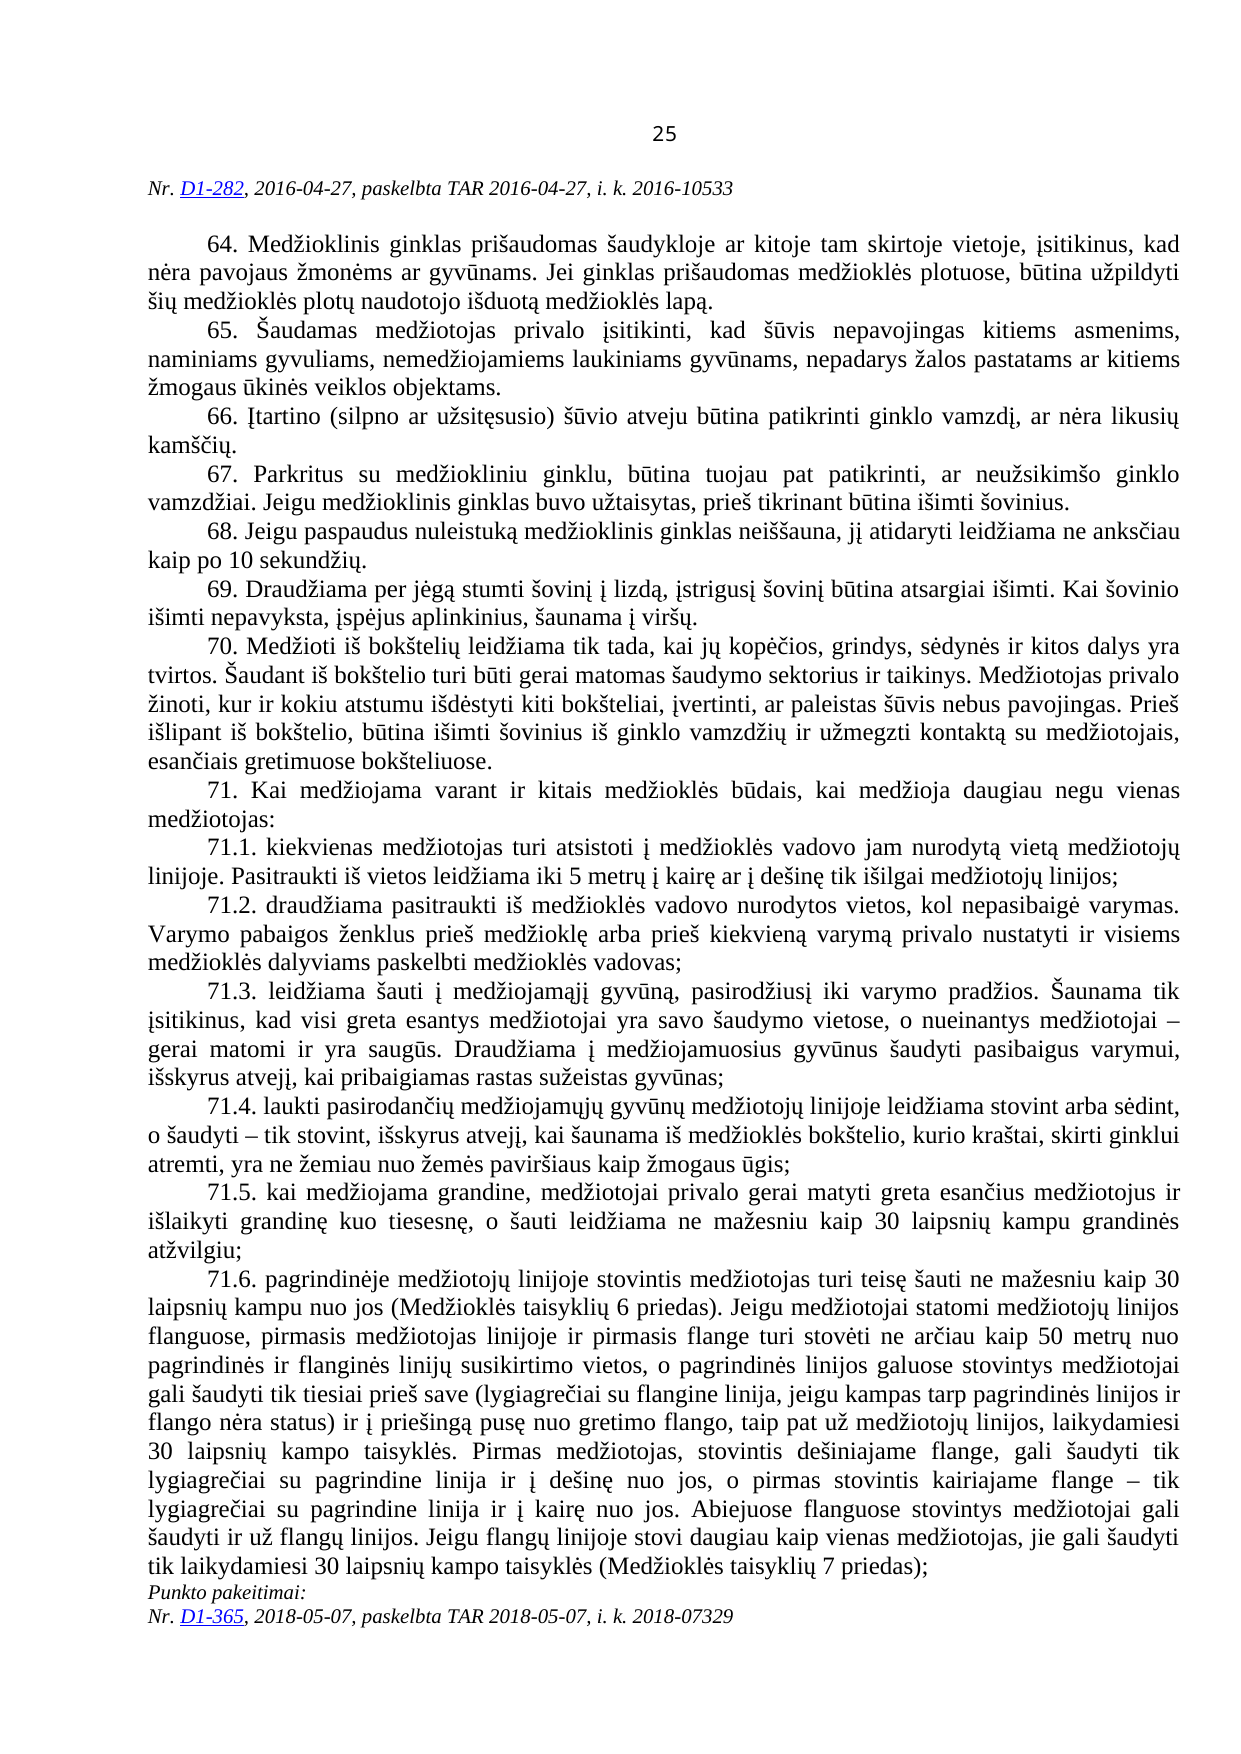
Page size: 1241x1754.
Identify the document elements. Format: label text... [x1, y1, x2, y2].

text 67. Parkritus su medžiokliniu ginklu, būtina tuojau pat patikrinti, ar neužsikimšo ginklo vamzdžiai. Jeigu medžioklinis ginklas buvo užtaisytas, prieš tikrinant būtina išimti šovinius. [148, 459, 1181, 516]
text Nr. D1-282, 2016-04-27, paskelbta TAR 2016-04-27, i. k. 2016-10533 [148, 176, 1181, 200]
text 65. Šaudamas medžiotojas privalo įsitikinti, kad šūvis nepavojingas kitiems asmenims, naminiams gyvuliams, nemedžiojamiems laukiniams gyvūnams, nepadarys žalos pastatams ar kitiems žmogaus ūkinės veiklos objektams. [148, 315, 1181, 401]
text 71.6. pagrindinėje medžiotojų linijoje stovintis medžiotojas turi teisę šauti ne mažesniu kaip 30 laipsnių kampu nuo jos (Medžioklės taisyklių 6 priedas). Jeigu medžiotojai statomi medžiotojų linijos flanguose, pirmasis medžiotojas linijoje ir pirmasis flange turi stovėti ne arčiau kaip 50 metrų nuo pagrindinės ir flanginės linijų susikirtimo vietos, o pagrindinės linijos galuose stovintys medžiotojai gali šaudyti tik tiesiai prieš save (lygiagrečiai su flangine linija, jeigu kampas tarp pagrindinės linijos ir flango nėra status) ir į priešingą pusę nuo gretimo flango, taip pat už medžiotojų linijos, laikydamiesi 30 laipsnių kampo taisyklės. Pirmas medžiotojas, stovintis dešiniajame flange, gali šaudyti tik lygiagrečiai su pagrindine linija ir į dešinę nuo jos, o pirmas stovintis kairiajame flange – tik lygiagrečiai su pagrindine linija ir į kairę nuo jos. Abiejuose flanguose stovintys medžiotojai gali šaudyti ir už flangų linijos. Jeigu flangų linijoje stovi daugiau kaip vienas medžiotojas, jie gali šaudyti tik laikydamiesi 30 laipsnių kampo taisyklės (Medžioklės taisyklių 7 priedas); [148, 1264, 1181, 1580]
text 71.2. draudžiama pasitraukti iš medžioklės vadovo nurodytos vietos, kol nepasibaigė varymas. Varymo pabaigos ženklus prieš medžioklę arba prieš kiekvieną varymą privalo nustatyti ir visiems medžioklės dalyviams paskelbti medžioklės vadovas; [148, 890, 1181, 976]
text Punkto pakeitimai: [148, 1580, 1181, 1604]
text 70. Medžioti iš bokštelių leidžiama tik tada, kai jų kopėčios, grindys, sėdynės ir kitos dalys yra tvirtos. Šaudant iš bokštelio turi būti gerai matomas šaudymo sektorius ir taikinys. Medžiotojas privalo žinoti, kur ir kokiu atstumu išdėstyti kiti bokšteliai, įvertinti, ar paleistas šūvis nebus pavojingas. Prieš išlipant iš bokštelio, būtina išimti šovinius iš ginklo vamzdžių ir užmegzti kontaktą su medžiotojais, esančiais gretimuose bokšteliuose. [148, 631, 1181, 775]
text 71.5. kai medžiojama grandine, medžiotojai privalo gerai matyti greta esančius medžiotojus ir išlaikyti grandinę kuo tiesesnę, o šauti leidžiama ne mažesniu kaip 30 laipsnių kampu grandinės atžvilgiu; [148, 1177, 1181, 1264]
text 64. Medžioklinis ginklas prišaudomas šaudykloje ar kitoje tam skirtoje vietoje, įsitikinus, kad nėra pavojaus žmonėms ar gyvūnams. Jei ginklas prišaudomas medžioklės plotuose, būtina užpildyti šių medžioklės plotų naudotojo išduotą medžioklės lapą. [148, 229, 1181, 315]
text 71.3. leidžiama šauti į medžiojamąjį gyvūną, pasirodžiusį iki varymo pradžios. Šaunama tik įsitikinus, kad visi greta esantys medžiotojai yra savo šaudymo vietose, o nueinantys medžiotojai – gerai matomi ir yra saugūs. Draudžiama į medžiojamuosius gyvūnus šaudyti pasibaigus varymui, išskyrus atvejį, kai pribaigiamas rastas sužeistas gyvūnas; [148, 976, 1181, 1091]
text 71.1. kiekvienas medžiotojas turi atsistoti į medžioklės vadovo jam nurodytą vietą medžiotojų linijoje. Pasitraukti iš vietos leidžiama iki 5 metrų į kairę ar į dešinę tik išilgai medžiotojų linijos; [148, 832, 1181, 890]
text 71. Kai medžiojama varant ir kitais medžioklės būdais, kai medžioja daugiau negu vienas medžiotojas: [148, 775, 1181, 832]
text 68. Jeigu paspaudus nuleistuką medžioklinis ginklas neiššauna, jį atidaryti leidžiama ne anksčiau kaip po 10 sekundžių. [148, 516, 1181, 574]
text 69. Draudžiama per jėgą stumti šovinį į lizdą, įstrigusį šovinį būtina atsargiai išimti. Kai šovinio išimti nepavyksta, įspėjus aplinkinius, šaunama į viršų. [148, 574, 1181, 631]
text Nr. D1-365, 2018-05-07, paskelbta TAR 2018-05-07, i. k. 2018-07329 [148, 1604, 1181, 1628]
text 71.4. laukti pasirodančių medžiojamųjų gyvūnų medžiotojų linijoje leidžiama stovint arba sėdint, o šaudyti – tik stovint, išskyrus atvejį, kai šaunama iš medžioklės bokštelio, kurio kraštai, skirti ginklui atremti, yra ne žemiau nuo žemės paviršiaus kaip žmogaus ūgis; [148, 1091, 1181, 1177]
text 66. Įtartino (silpno ar užsitęsusio) šūvio atveju būtina patikrinti ginklo vamzdį, ar nėra likusių kamščių. [148, 401, 1181, 459]
